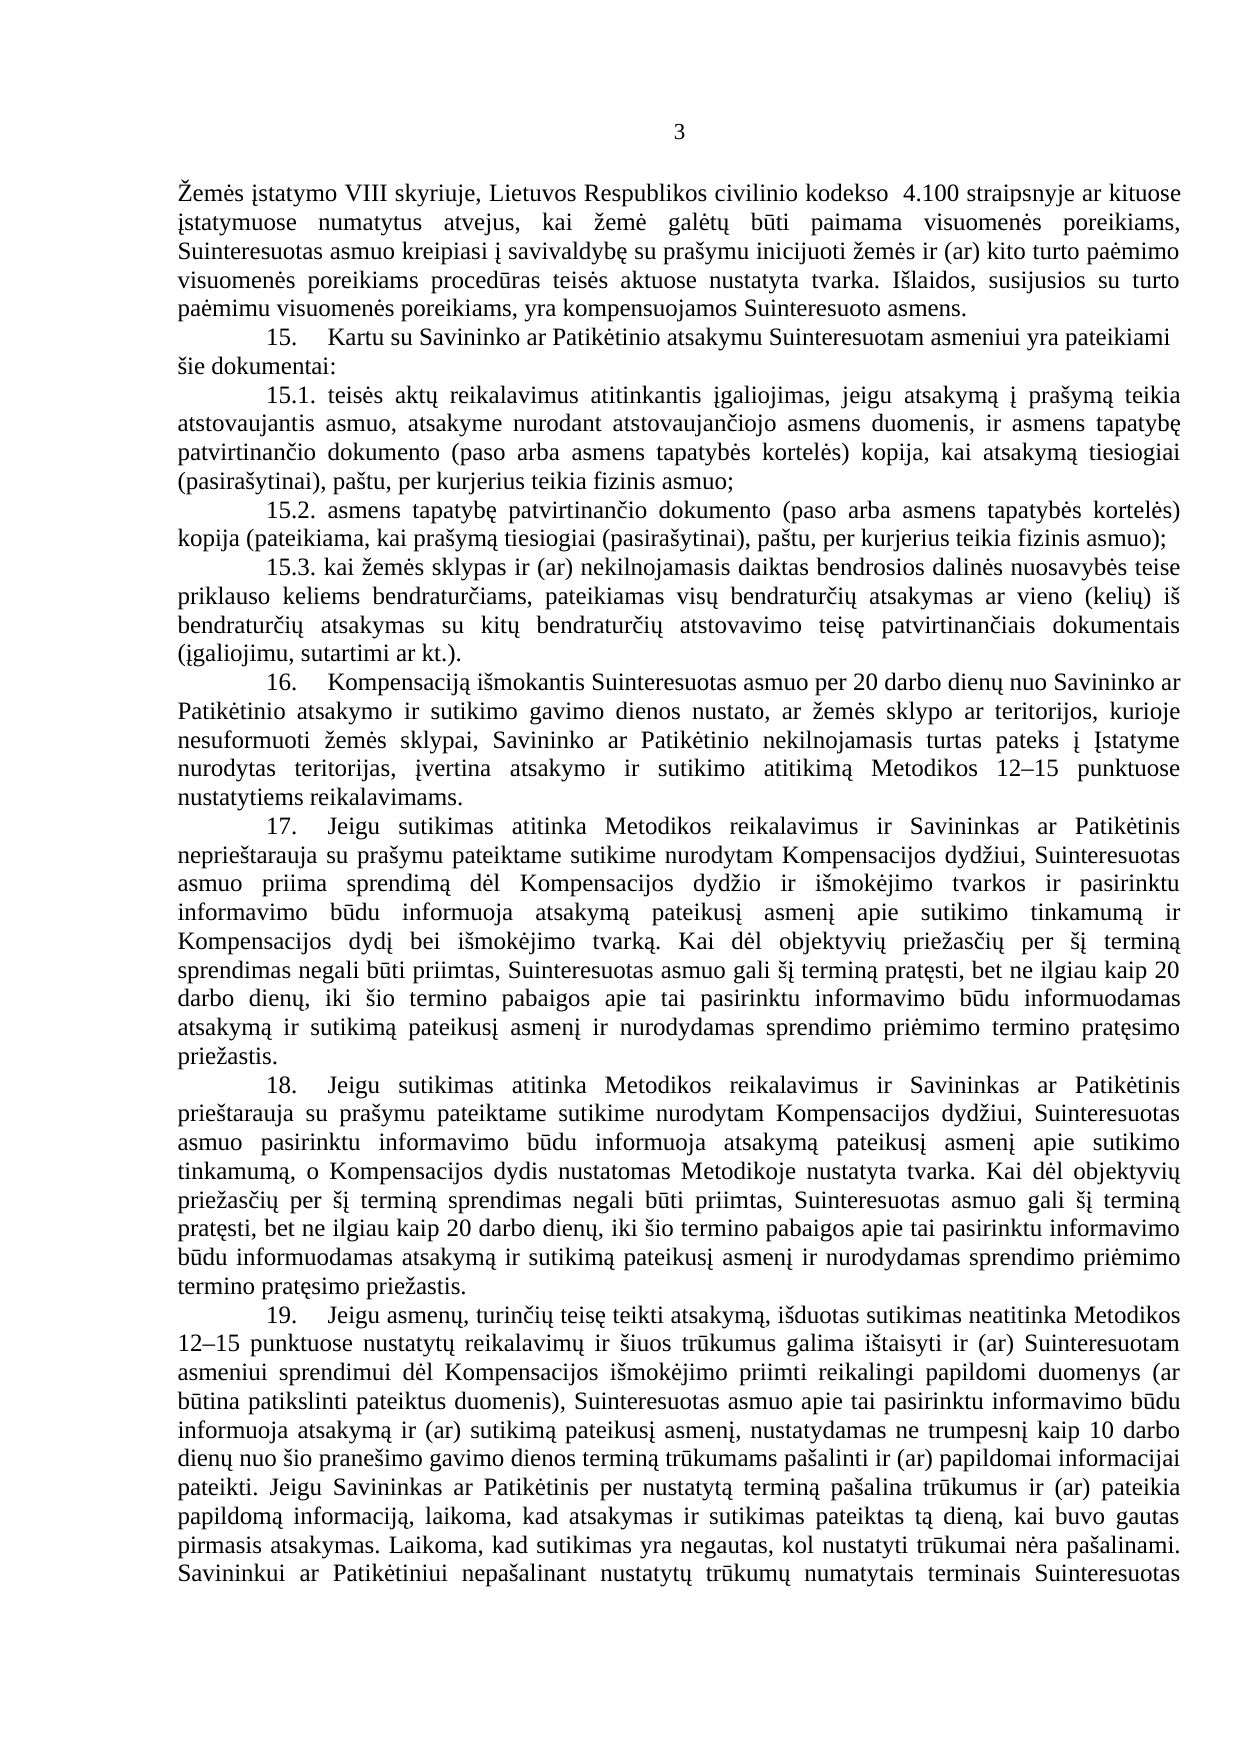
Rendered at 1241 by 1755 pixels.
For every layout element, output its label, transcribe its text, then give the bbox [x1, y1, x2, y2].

text Žemės įstatymo VIII skyriuje, Lietuvos Respublikos civilinio kodekso 4.100 straipsnyje ar kituose įstatymuose numatytus atvejus, kai žemė galėtų būti paimama visuomenės poreikiams, Suinteresuotas asmuo kreipiasi į savivaldybę su prašymu inicijuoti žemės ir (ar) kito turto paėmimo visuomenės poreikiams procedūras teisės aktuose nustatyta tvarka. Išlaidos, susijusios su turto paėmimu visuomenės poreikiams, yra kompensuojamos Suinteresuoto asmens. [177, 178, 1181, 322]
text 15.1. teisės aktų reikalavimus atitinkantis įgaliojimas, jeigu atsakymą į prašymą teikia atstovaujantis asmuo, atsakyme nurodant atstovaujančiojo asmens duomenis, ir asmens tapatybę patvirtinančio dokumento (paso arba asmens tapatybės kortelės) kopija, kai atsakymą tiesiogiai (pasirašytinai), paštu, per kurjerius teikia fizinis asmuo; [177, 380, 1181, 495]
text 17. Jeigu sutikimas atitinka Metodikos reikalavimus ir Savininkas ar Patikėtinis neprieštarauja su prašymu pateiktame sutikime nurodytam Kompensacijos dydžiui, Suinteresuotas asmuo priima sprendimą dėl Kompensacijos dydžio ir išmokėjimo tvarkos ir pasirinktu informavimo būdu informuoja atsakymą pateikusį asmenį apie sutikimo tinkamumą ir Kompensacijos dydį bei išmokėjimo tvarką. Kai dėl objektyvių priežasčių per šį terminą sprendimas negali būti priimtas, Suinteresuotas asmuo gali šį terminą pratęsti, bet ne ilgiau kaip 20 darbo dienų, iki šio termino pabaigos apie tai pasirinktu informavimo būdu informuodamas atsakymą ir sutikimą pateikusį asmenį ir nurodydamas sprendimo priėmimo termino pratęsimo priežastis. [177, 811, 1181, 1070]
text 15.3. kai žemės sklypas ir (ar) nekilnojamasis daiktas bendrosios dalinės nuosavybės teise priklauso keliems bendraturčiams, pateikiamas visų bendraturčių atsakymas ar vieno (kelių) iš bendraturčių atsakymas su kitų bendraturčių atstovavimo teisę patvirtinančiais dokumentais (įgaliojimu, sutartimi ar kt.). [177, 552, 1181, 667]
text 16. Kompensaciją išmokantis Suinteresuotas asmuo per 20 darbo dienų nuo Savininko ar Patikėtinio atsakymo ir sutikimo gavimo dienos nustato, ar žemės sklypo ar teritorijos, kurioje nesuformuoti žemės sklypai, Savininko ar Patikėtinio nekilnojamasis turtas pateks į Įstatyme nurodytas teritorijas, įvertina atsakymo ir sutikimo atitikimą Metodikos 12–15 punktuose nustatytiems reikalavimams. [177, 667, 1181, 811]
text 19. Jeigu asmenų, turinčių teisę teikti atsakymą, išduotas sutikimas neatitinka Metodikos 12–15 punktuose nustatytų reikalavimų ir šiuos trūkumus galima ištaisyti ir (ar) Suinteresuotam asmeniui sprendimui dėl Kompensacijos išmokėjimo priimti reikalingi papildomi duomenys (ar būtina patikslinti pateiktus duomenis), Suinteresuotas asmuo apie tai pasirinktu informavimo būdu informuoja atsakymą ir (ar) sutikimą pateikusį asmenį, nustatydamas ne trumpesnį kaip 10 darbo dienų nuo šio pranešimo gavimo dienos terminą trūkumams pašalinti ir (ar) papildomai informacijai pateikti. Jeigu Savininkas ar Patikėtinis per nustatytą terminą pašalina trūkumus ir (ar) pateikia papildomą informaciją, laikoma, kad atsakymas ir sutikimas pateiktas tą dieną, kai buvo gautas pirmasis atsakymas. Laikoma, kad sutikimas yra negautas, kol nustatyti trūkumai nėra pašalinami. Savininkui ar Patikėtiniui nepašalinant nustatytų trūkumų numatytais terminais Suinteresuotas [177, 1300, 1181, 1587]
text 18. Jeigu sutikimas atitinka Metodikos reikalavimus ir Savininkas ar Patikėtinis prieštarauja su prašymu pateiktame sutikime nurodytam Kompensacijos dydžiui, Suinteresuotas asmuo pasirinktu informavimo būdu informuoja atsakymą pateikusį asmenį apie sutikimo tinkamumą, o Kompensacijos dydis nustatomas Metodikoje nustatyta tvarka. Kai dėl objektyvių priežasčių per šį terminą sprendimas negali būti priimtas, Suinteresuotas asmuo gali šį terminą pratęsti, bet ne ilgiau kaip 20 darbo dienų, iki šio termino pabaigos apie tai pasirinktu informavimo būdu informuodamas atsakymą ir sutikimą pateikusį asmenį ir nurodydamas sprendimo priėmimo termino pratęsimo priežastis. [177, 1070, 1181, 1300]
text 15.2. asmens tapatybę patvirtinančio dokumento (paso arba asmens tapatybės kortelės) kopija (pateikiama, kai prašymą tiesiogiai (pasirašytinai), paštu, per kurjerius teikia fizinis asmuo); [177, 495, 1181, 552]
text 15. Kartu su Savininko ar Patikėtinio atsakymu Suinteresuotam asmeniui yra pateikiami šie dokumentai: [177, 322, 1181, 380]
